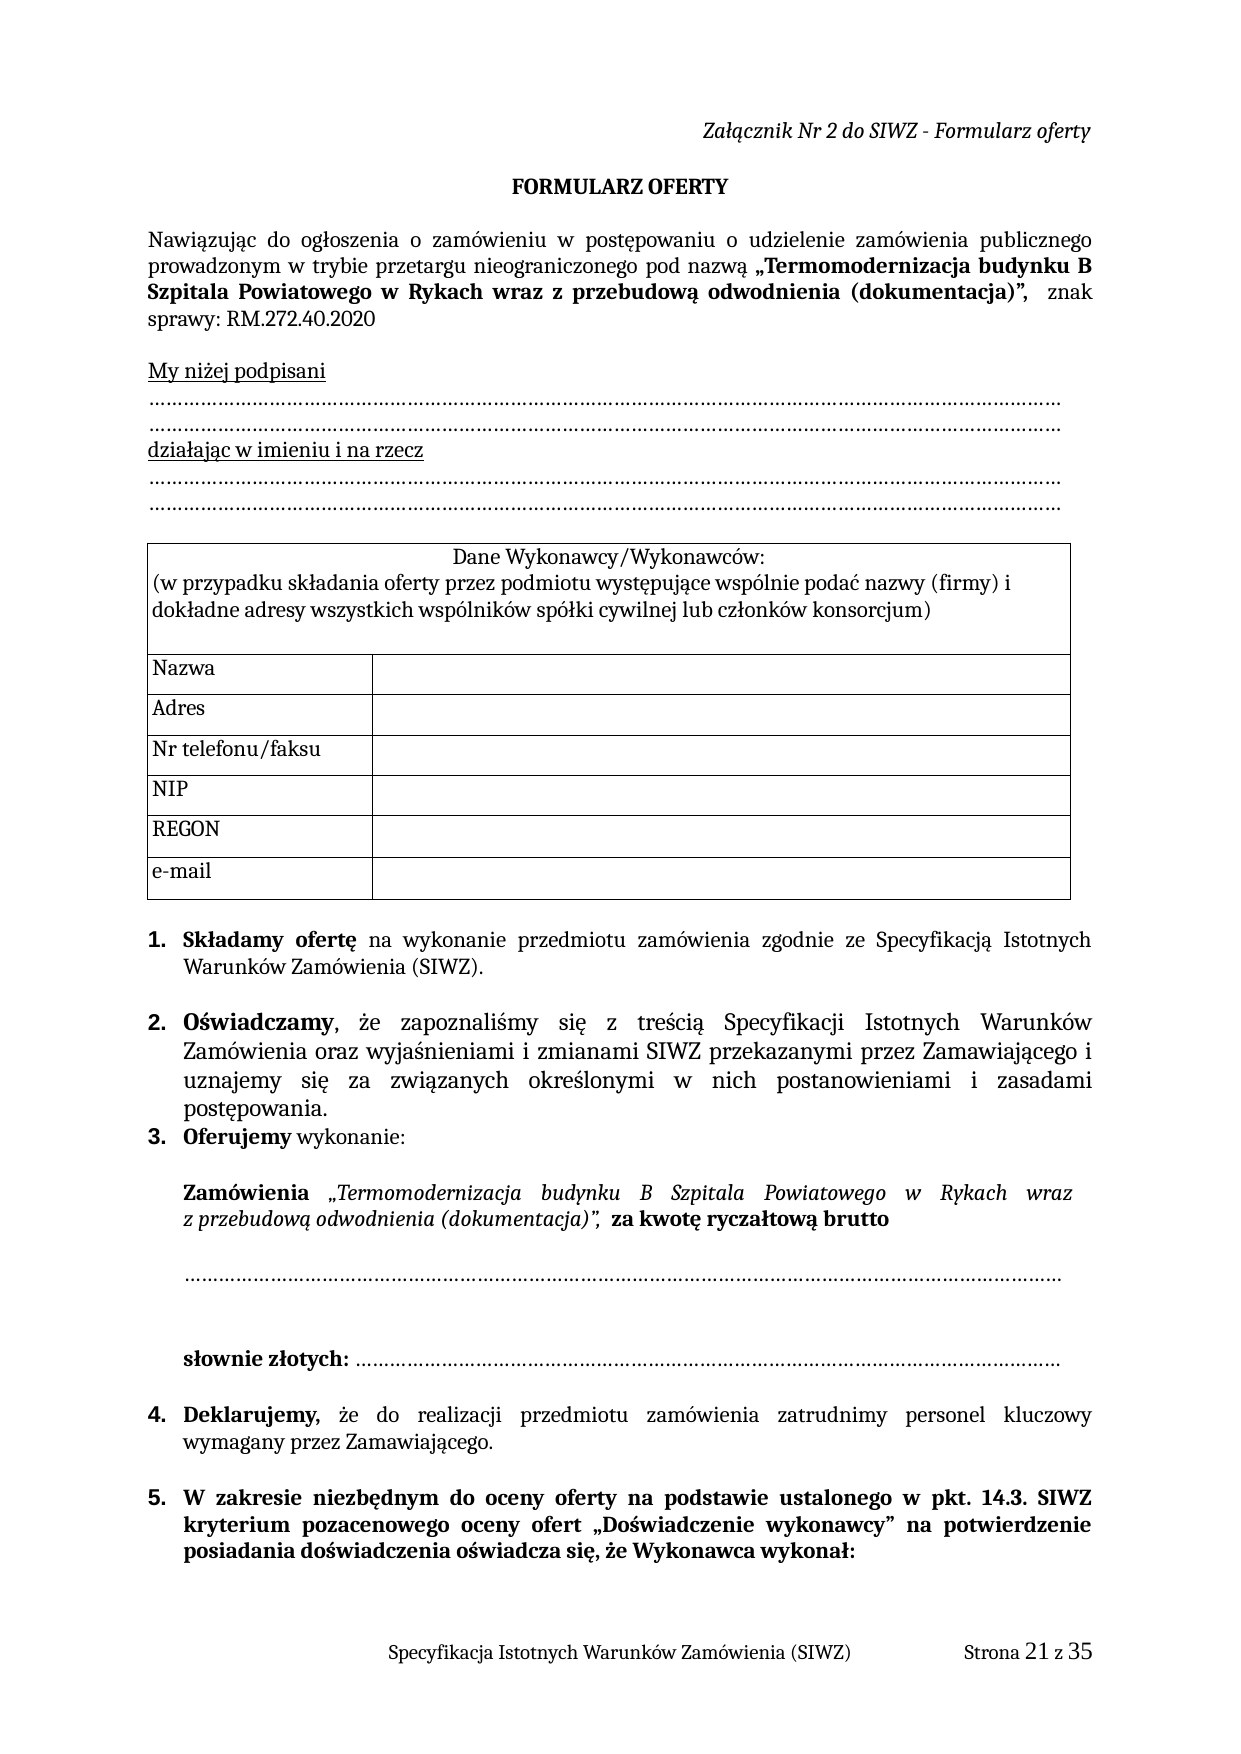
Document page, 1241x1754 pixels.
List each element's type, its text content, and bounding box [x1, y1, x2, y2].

text ……………………………………………………………………………………………………………………………………… [183, 1261, 1093, 1288]
table_cell [1066, 655, 1070, 694]
table_cell [373, 816, 1070, 857]
text FORMULARZ OFERTY [148, 174, 1093, 200]
table_cell e-mail [148, 858, 372, 899]
text My niżej podpisani [148, 358, 1093, 384]
table_cell Nazwa [148, 655, 372, 694]
list Oferujemy wykonanie: [148, 1123, 1093, 1150]
text Nawiązując do ogłoszenia o zamówieniu w postępowaniu o udzielenie zamówienia publicznego prowadzonym w trybie przetargu nieograniczonego pod nazwą „Termomodernizacja budynku B Szpitala Powiatowego w Rykach wraz z przebudową odwodnienia (dokumentacja)”, znak sprawy: RM.272.40.2020 [148, 226, 1093, 332]
list W zakresie niezbędnym do oceny oferty na podstawie ustalonego w pkt. 14.3. SIWZ kryterium pozacenowego oceny ofert „Doświadczenie wykonawcy” na potwierdzenie posiadania doświadczenia oświadcza się, że Wykonawca wykonał: [148, 1484, 1093, 1564]
table_cell [373, 655, 377, 694]
table_cell [1066, 695, 1070, 735]
list Deklarujemy, że do realizacji przedmiotu zamówienia zatrudnimy personel kluczowy wymagany przez Zamawiającego. [148, 1401, 1093, 1455]
text słownie złotych: …………………………………………………………………………………………………………… [183, 1346, 1093, 1372]
text Załącznik Nr 2 do SIWZ - Formularz oferty [148, 118, 1093, 144]
text Zamówienia „Termomodernizacja budynku B Szpitala Powiatowego w Rykach wraz z przebudową odwodnienia (dokumentacja)”, za kwotę ryczałtową brutto [183, 1179, 1093, 1232]
text …………………………………………………………………………………………………………………………………………… [148, 463, 1093, 490]
list Składamy ofertę na wykonanie przedmiotu zamówienia zgodnie ze Specyfikacją Istotnych Warunków Zamówienia (SIWZ). [148, 926, 1093, 980]
text …………………………………………………………………………………………………………………………………………… [148, 411, 1093, 437]
table_cell [373, 695, 377, 735]
text …………………………………………………………………………………………………………………………………………… [148, 490, 1093, 516]
table_cell NIP [148, 776, 372, 815]
text działając w imieniu i na rzecz [148, 437, 1093, 463]
table_cell [373, 736, 377, 775]
table_cell [373, 858, 1070, 899]
table_cell [1066, 736, 1070, 775]
list Oświadczamy, że zapoznaliśmy się z treścią Specyfikacji Istotnych Warunków Zamówienia oraz wyjaśnieniami i zmianami SIWZ przekazanymi przez Zamawiającego i uznajemy się za związanych określonymi w nich postanowieniami i zasadami postępowania. [148, 1008, 1093, 1123]
table_cell Nr telefonu/faksu [148, 736, 372, 775]
table_cell REGON [148, 816, 372, 857]
table_cell Adres [148, 695, 372, 735]
table_cell [373, 776, 1070, 815]
text …………………………………………………………………………………………………………………………………………… [148, 384, 1093, 411]
